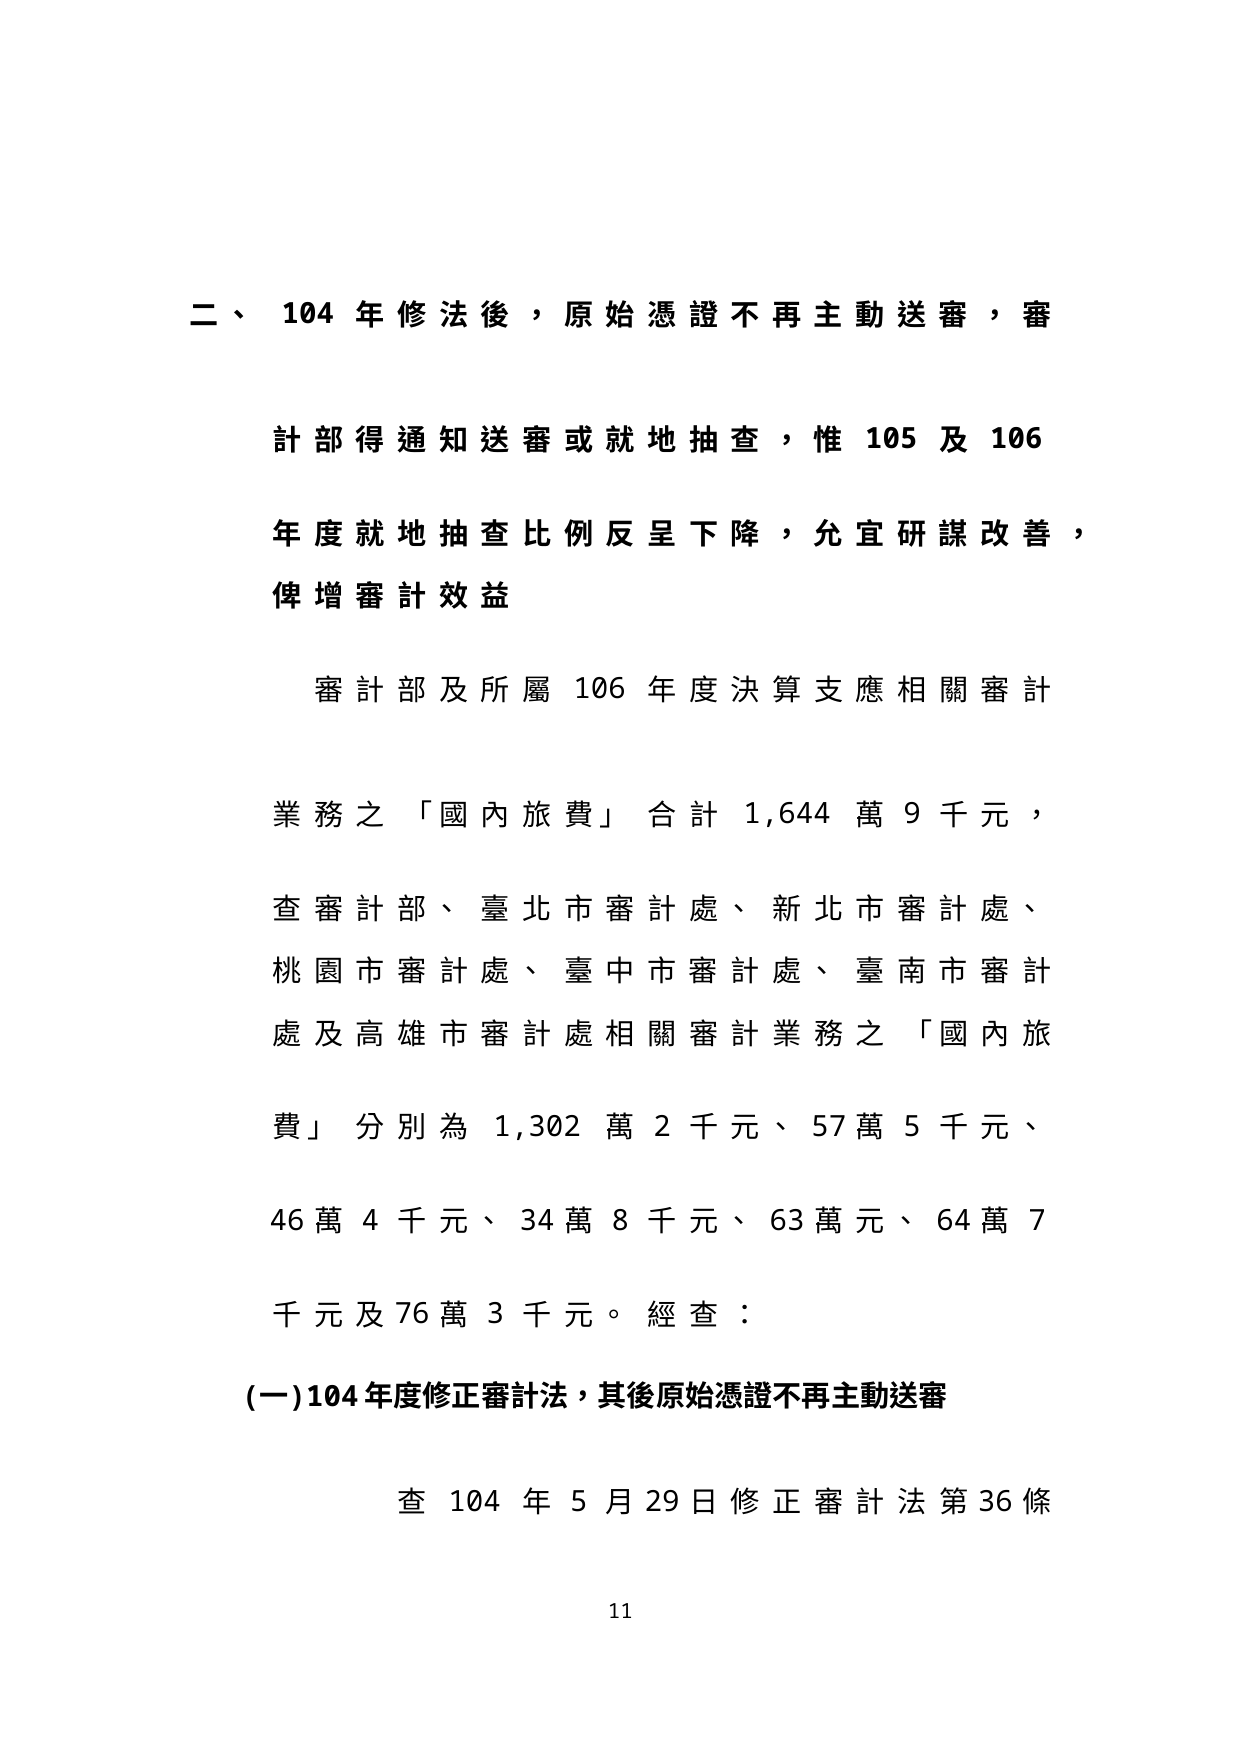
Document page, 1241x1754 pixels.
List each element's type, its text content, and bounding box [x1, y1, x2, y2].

text 審計部及所屬106年度決算支應相關審計業務之「國內旅費」合計1,644萬9千元，查審計部、臺北市審計處、新北市審計處、桃園市審計處、臺中市審計處、臺南市審計處及高雄市審計處相關審計業務之「國內旅費」分別為1,302萬2千元、57萬5千元、46萬4千元、34萬8千元、63萬元、64萬7千元及76萬3千元。經查： [242, 615, 1058, 1365]
text 查104年5月29日修正審計法第36條規定，改為各機關或各種基金編製會計報告連同相關資訊檔案(而非原始憑證)送該管審計機關審核，而審計機關得通知其檢送原始憑證或有關資料辦理。查前揭修法理由係各機關歲計會計相關作業多已運用電腦資訊辦理，為簡化作業及因應先進國家審計實務重心多由合法性審計拓展至績效性審計，且多以原始憑證不送審為原則等，爰修法辦理，惟為增加辦理效率，增列得通知其送審規定等。 [271, 1427, 1058, 1552]
text (一)104年度修正審計法，其後原始憑證不再主動送審 [242, 1365, 1058, 1417]
text 二、104年修法後，原始憑證不再主動送審，審計部得通知送審或就地抽查，惟105及106年度就地抽查比例反呈下降，允宜研謀改善，俾增審計效益 [183, 240, 1058, 615]
